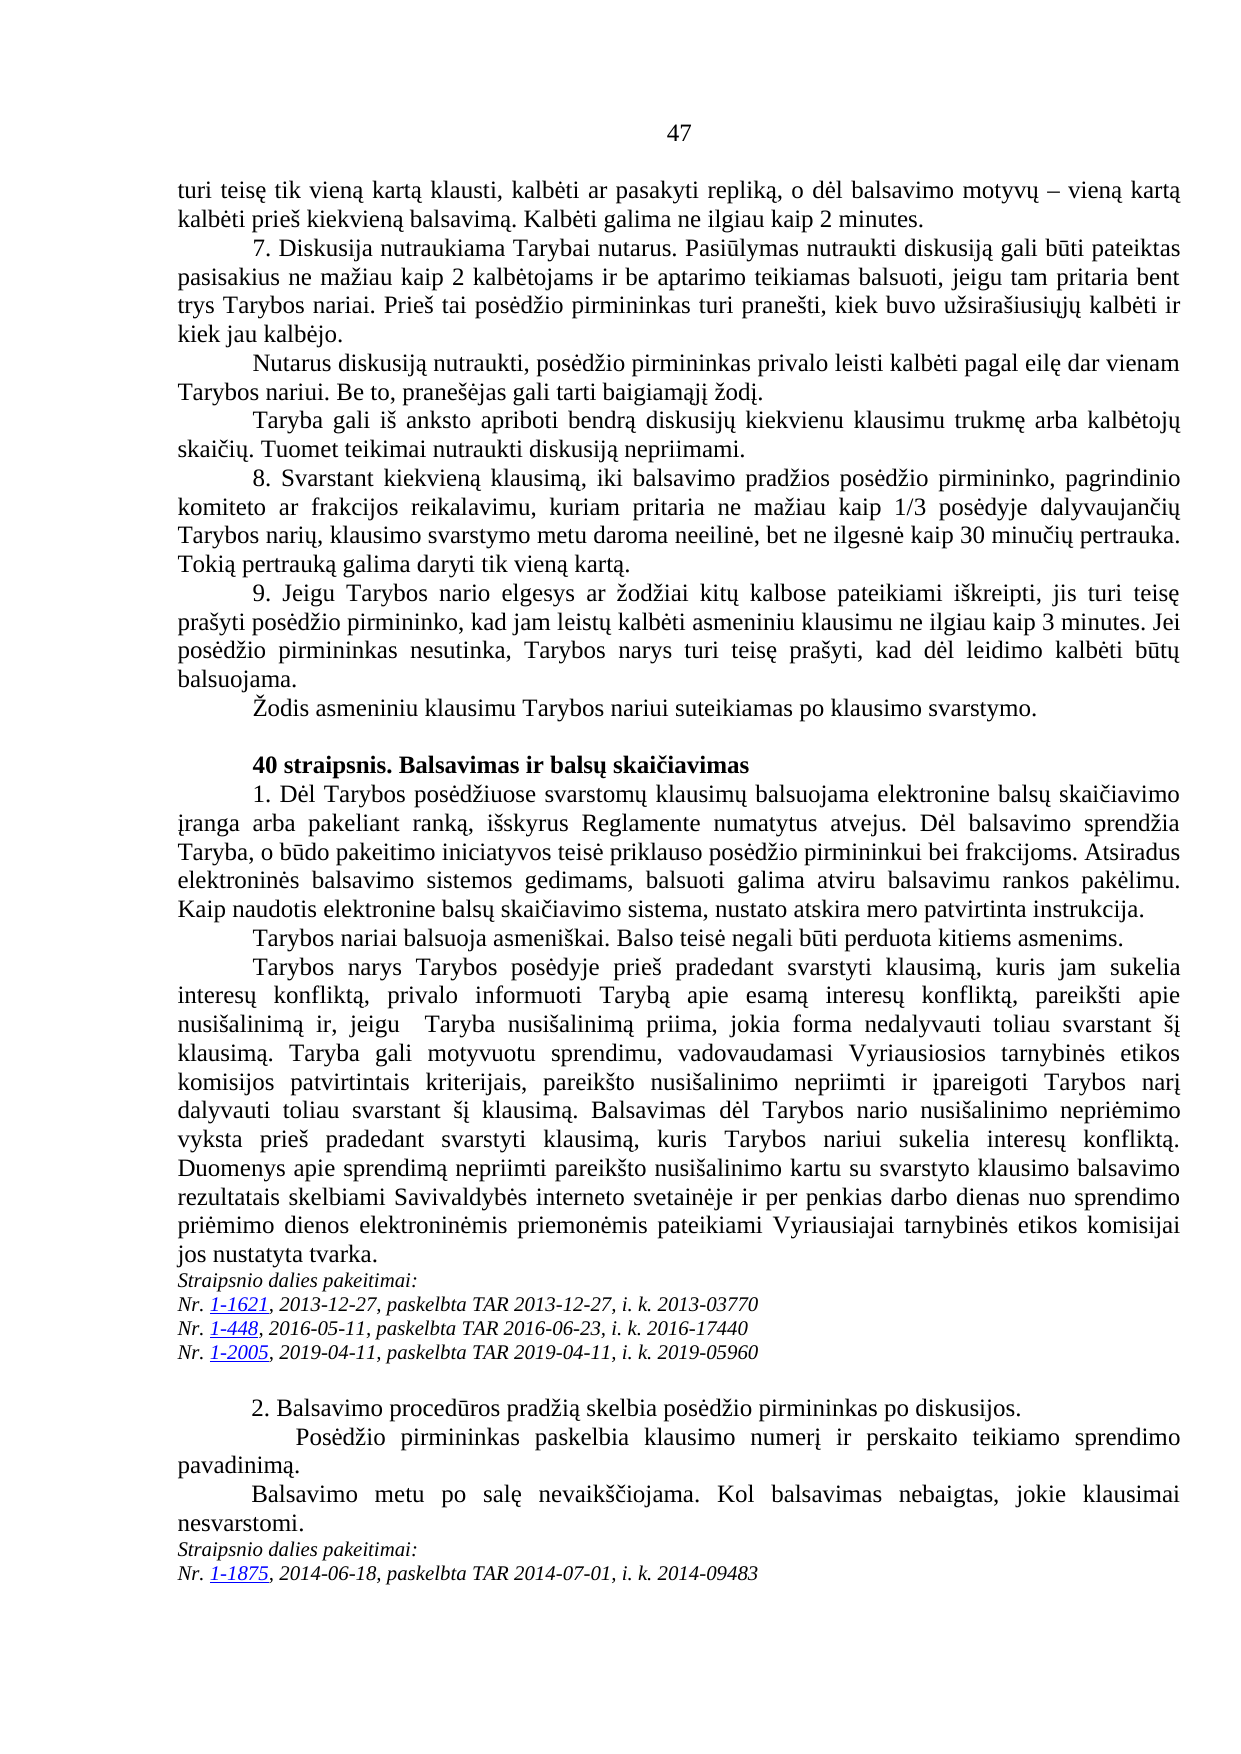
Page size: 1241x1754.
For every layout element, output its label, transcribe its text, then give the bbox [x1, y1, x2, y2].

text Nr. 1-1875, 2014-06-18, paskelbta TAR 2014-07-01, i. k. 2014-09483 [177, 1561, 1181, 1585]
text Tarybos nariai balsuoja asmeniškai. Balso teisė negali būti perduota kitiems asmenims. [177, 923, 1181, 952]
text 9. Jeigu Tarybos nario elgesys ar žodžiai kitų kalbose pateikiami iškreipti, jis turi teisę prašyti posėdžio pirmininko, kad jam leistų kalbėti asmeniniu klausimu ne ilgiau kaip 3 minutes. Jei posėdžio pirmininkas nesutinka, Tarybos narys turi teisę prašyti, kad dėl leidimo kalbėti būtų balsuojama. [177, 578, 1181, 693]
text Nr. 1-1621, 2013-12-27, paskelbta TAR 2013-12-27, i. k. 2013-03770 [177, 1292, 1181, 1316]
text Posėdžio pirmininkas paskelbia klausimo numerį ir perskaito teikiamo sprendimo pavadinimą. [177, 1422, 1181, 1479]
text Žodis asmeniniu klausimu Tarybos nariui suteikiamas po klausimo svarstymo. [177, 693, 1181, 722]
text 2. Balsavimo procedūros pradžią skelbia posėdžio pirmininkas po diskusijos. [251, 1393, 1181, 1422]
text Nutarus diskusiją nutraukti, posėdžio pirmininkas privalo leisti kalbėti pagal eilę dar vienam Tarybos nariui. Be to, pranešėjas gali tarti baigiamąjį žodį. [177, 348, 1181, 406]
text Straipsnio dalies pakeitimai: [177, 1537, 1181, 1561]
text Taryba gali iš anksto apriboti bendrą diskusijų kiekvienu klausimu trukmę arba kalbėtojų skaičių. Tuomet teikimai nutraukti diskusiją nepriimami. [177, 406, 1181, 463]
text 8. Svarstant kiekvieną klausimą, iki balsavimo pradžios posėdžio pirmininko, pagrindinio komiteto ar frakcijos reikalavimu, kuriam pritaria ne mažiau kaip 1/3 posėdyje dalyvaujančių Tarybos narių, klausimo svarstymo metu daroma neeilinė, bet ne ilgesnė kaip 30 minučių pertrauka. Tokią pertrauką galima daryti tik vieną kartą. [177, 463, 1181, 578]
text turi teisę tik vieną kartą klausti, kalbėti ar pasakyti repliką, o dėl balsavimo motyvų – vieną kartą kalbėti prieš kiekvieną balsavimą. Kalbėti galima ne ilgiau kaip 2 minutes. [177, 176, 1181, 233]
text Balsavimo metu po salę nevaikščiojama. Kol balsavimas nebaigtas, jokie klausimai nesvarstomi. [177, 1479, 1181, 1537]
text 7. Diskusija nutraukiama Tarybai nutarus. Pasiūlymas nutraukti diskusiją gali būti pateiktas pasisakius ne mažiau kaip 2 kalbėtojams ir be aptarimo teikiamas balsuoti, jeigu tam pritaria bent trys Tarybos nariai. Prieš tai posėdžio pirmininkas turi pranešti, kiek buvo užsirašiusiųjų kalbėti ir kiek jau kalbėjo. [177, 233, 1181, 348]
text Straipsnio dalies pakeitimai: [177, 1268, 1181, 1292]
text 40 straipsnis. Balsavimas ir balsų skaičiavimas [177, 751, 1181, 779]
text 1. Dėl Tarybos posėdžiuose svarstomų klausimų balsuojama elektronine balsų skaičiavimo įranga arba pakeliant ranką, išskyrus Reglamente numatytus atvejus. Dėl balsavimo sprendžia Taryba, o būdo pakeitimo iniciatyvos teisė priklauso posėdžio pirmininkui bei frakcijoms. Atsiradus elektroninės balsavimo sistemos gedimams, balsuoti galima atviru balsavimu rankos pakėlimu. Kaip naudotis elektronine balsų skaičiavimo sistema, nustato atskira mero patvirtinta instrukcija. [177, 779, 1181, 923]
text Nr. 1-2005, 2019-04-11, paskelbta TAR 2019-04-11, i. k. 2019-05960 [177, 1340, 1181, 1364]
text Tarybos narys Tarybos posėdyje prieš pradedant svarstyti klausimą, kuris jam sukelia interesų konfliktą, privalo informuoti Tarybą apie esamą interesų konfliktą, pareikšti apie nusišalinimą ir, jeigu Taryba nusišalinimą priima, jokia forma nedalyvauti toliau svarstant šį klausimą. Taryba gali motyvuotu sprendimu, vadovaudamasi Vyriausiosios tarnybinės etikos komisijos patvirtintais kriterijais, pareikšto nusišalinimo nepriimti ir įpareigoti Tarybos narį dalyvauti toliau svarstant šį klausimą. Balsavimas dėl Tarybos nario nusišalinimo nepriėmimo vyksta prieš pradedant svarstyti klausimą, kuris Tarybos nariui sukelia interesų konfliktą. Duomenys apie sprendimą nepriimti pareikšto nusišalinimo kartu su svarstyto klausimo balsavimo rezultatais skelbiami Savivaldybės interneto svetainėje ir per penkias darbo dienas nuo sprendimo priėmimo dienos elektroninėmis priemonėmis pateikiami Vyriausiajai tarnybinės etikos komisijai jos nustatyta tvarka. [177, 952, 1181, 1268]
text Nr. 1-448, 2016-05-11, paskelbta TAR 2016-06-23, i. k. 2016-17440 [177, 1316, 1181, 1340]
